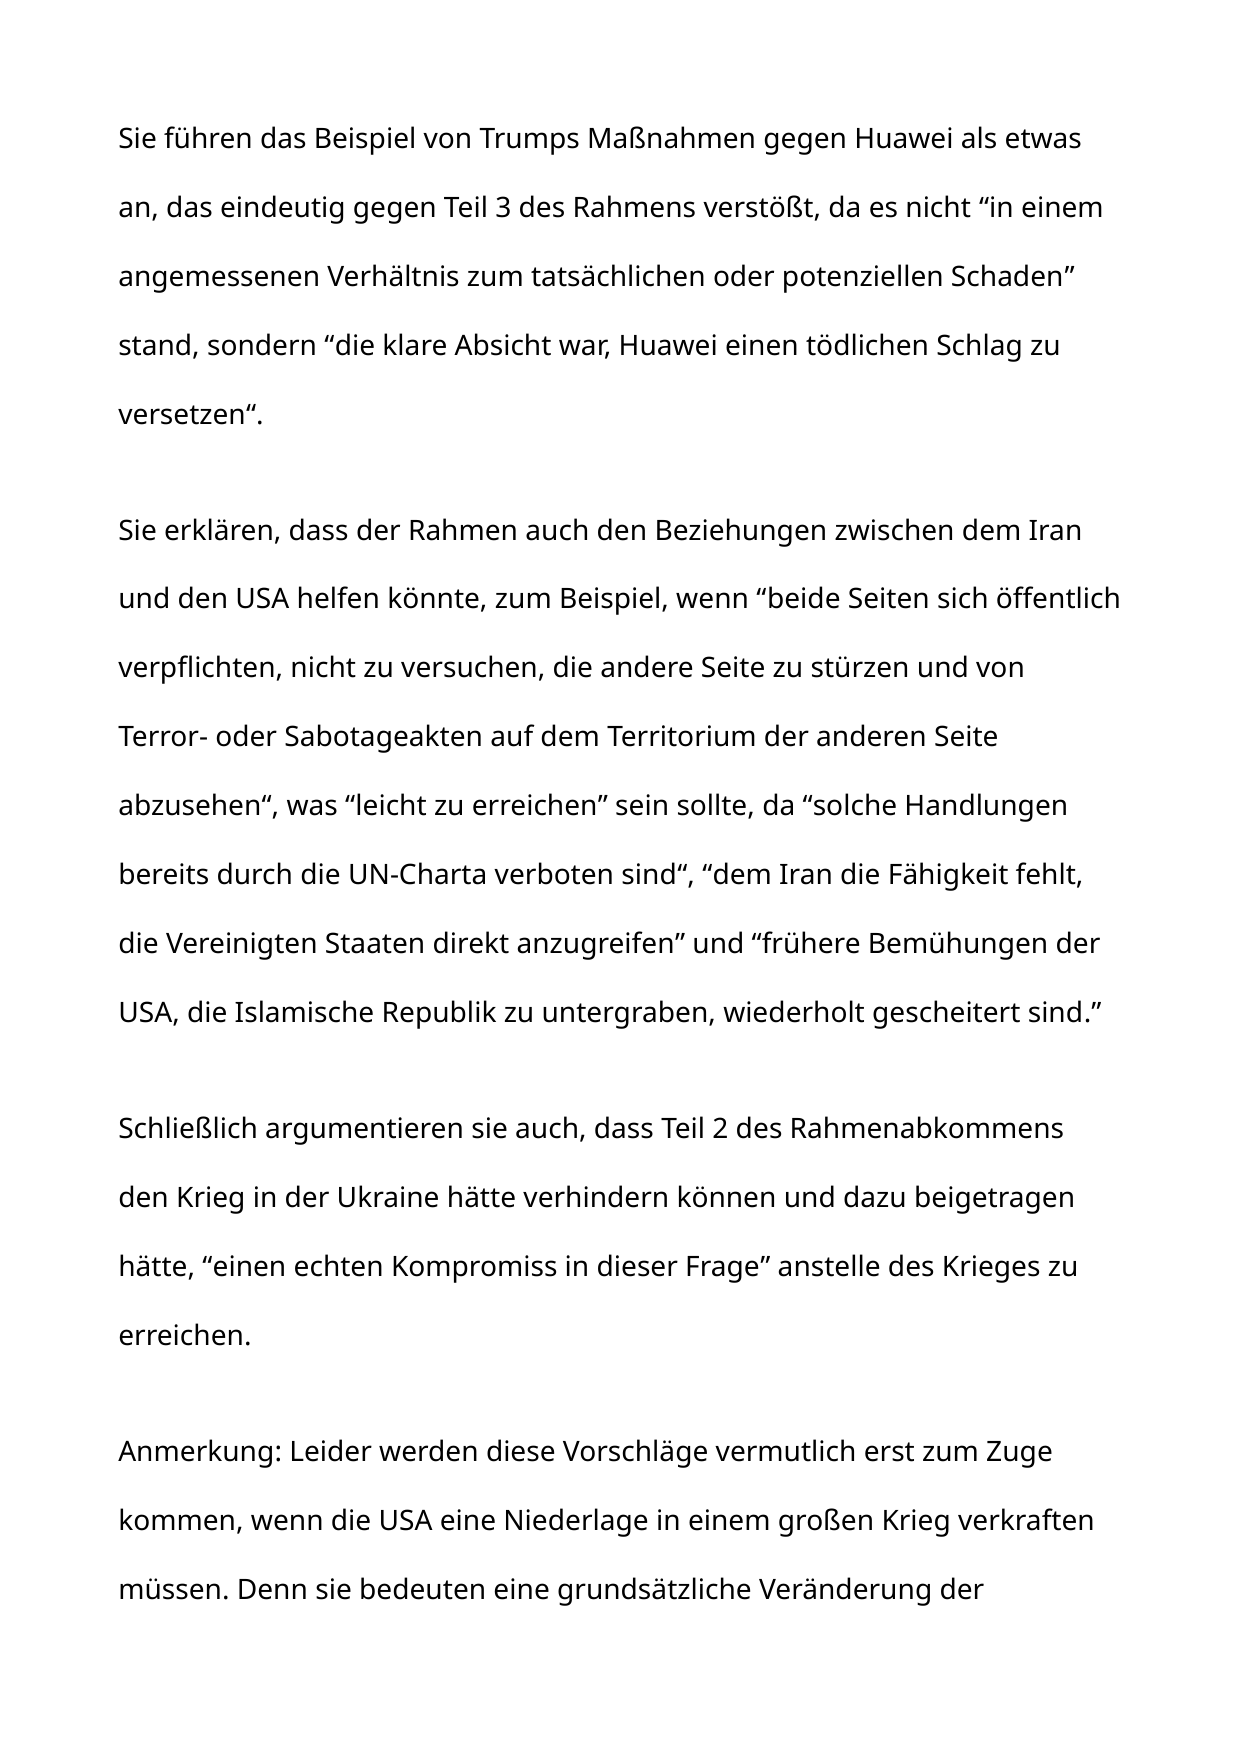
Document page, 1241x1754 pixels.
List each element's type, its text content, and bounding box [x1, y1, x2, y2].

text Anmerkung: Leider werden diese Vorschläge vermutlich erst zum Zuge kommen, wenn die USA eine Niederlage in einem großen Krieg verkraften müssen. Denn sie bedeuten eine grundsätzliche Veränderung der [118, 1431, 1122, 1607]
text Sie erklären, dass der Rahmen auch den Beziehungen zwischen dem Iran und den USA helfen könnte, zum Beispiel, wenn “beide Seiten sich öffentlich verpflichten, nicht zu versuchen, die andere Seite zu stürzen und von Terror- oder Sabotageakten auf dem Territorium der anderen Seite abzusehen“, was “leicht zu erreichen” sein sollte, da “solche Handlungen bereits durch die UN-Charta verboten sind“, “dem Iran die Fähigkeit fehlt, die Vereinigten Staaten direkt anzugreifen” und “frühere Bemühungen der USA, die Islamische Republik zu untergraben, wiederholt gescheitert sind.” [118, 510, 1122, 1031]
text Sie führen das Beispiel von Trumps Maßnahmen gegen Huawei als etwas an, das eindeutig gegen Teil 3 des Rahmens verstößt, da es nicht “in einem angemessenen Verhältnis zum tatsächlichen oder potenziellen Schaden” stand, sondern “die klare Absicht war, Huawei einen tödlichen Schlag zu versetzen“. [118, 118, 1122, 432]
text Schließlich argumentieren sie auch, dass Teil 2 des Rahmenabkommens den Krieg in der Ukraine hätte verhindern können und dazu beigetragen hätte, “einen echten Kompromiss in dieser Frage” anstelle des Krieges zu erreichen. [118, 1108, 1122, 1353]
